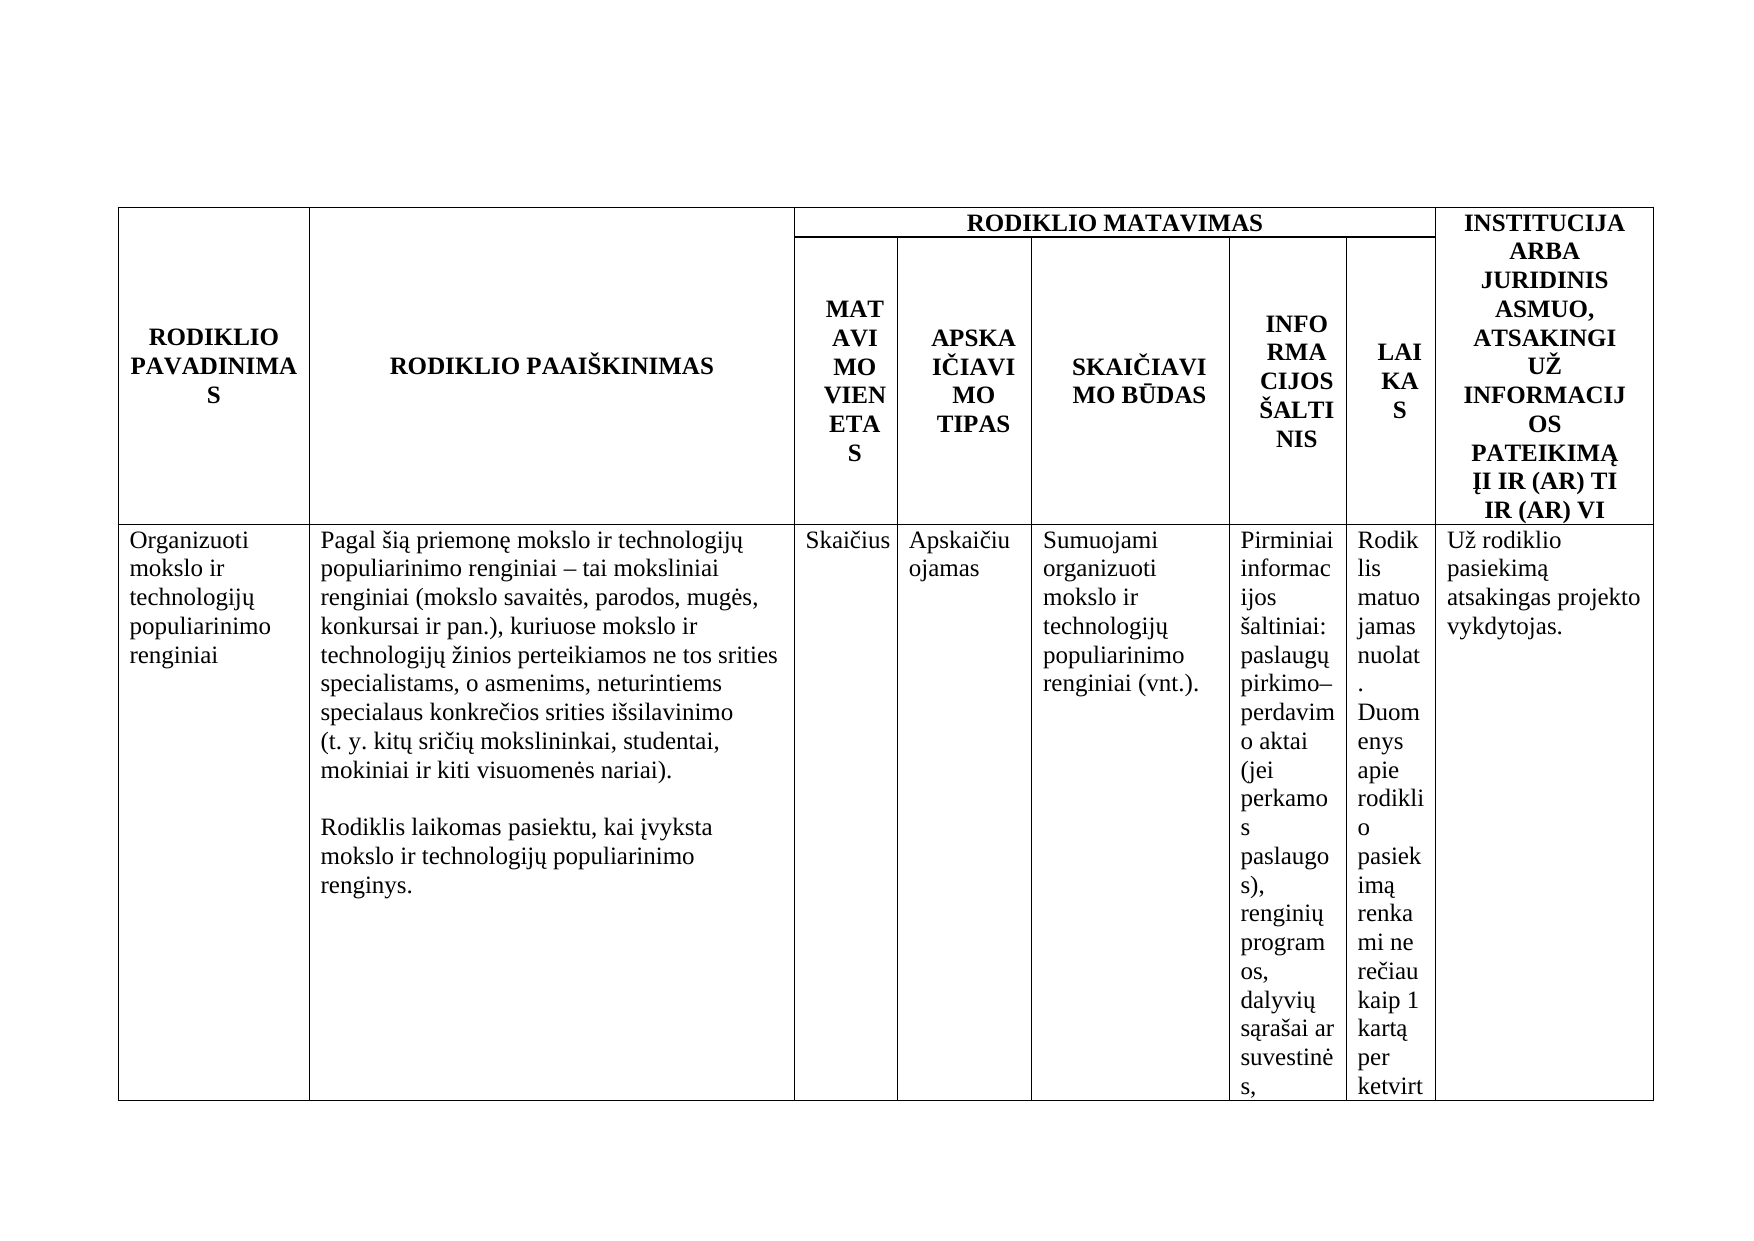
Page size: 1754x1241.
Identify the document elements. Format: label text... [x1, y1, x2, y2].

table_header RODIKLIO MATAVIMAS [795, 208, 1435, 236]
table_header RODIKLIO PAVADINIMAS [119, 208, 309, 524]
table_cell SKAIČIAVIMO BŪDAS [1032, 238, 1229, 524]
table_cell INFORMACIJOS ŠALTINIS [1230, 238, 1346, 524]
table_cell Už rodiklio pasiekimą atsakingas projekto vykdytojas. [1436, 525, 1653, 1100]
table_cell Organizuoti mokslo ir technologijų populiarinimo renginiai [119, 525, 309, 1100]
table_cell Rodiklis matuojamas nuolat. Duomenys apie rodiklio pasiekimą renkami ne rečiau kaip 1 kartą per ketvirt [1347, 525, 1435, 1100]
table_cell Sumuojami organizuoti mokslo ir technologijų populiarinimo renginiai (vnt.). [1032, 525, 1229, 1100]
table_header Institucija arba juridinis asmuo, atsakingi už informacijos pateikimą įI ir (ar) tI ir (ar) vI [1436, 208, 1653, 524]
table_cell APSKAIČIAVIMO TIPAS [898, 238, 1031, 524]
table_cell MATAVIMO VIENETAS [795, 238, 897, 524]
table_header RODIKLIO PAAIŠKINIMAS [310, 208, 794, 524]
table_cell Skaičius [795, 525, 897, 1100]
table_cell LAIKAS [1347, 238, 1435, 524]
table_cell Pagal šią priemonę mokslo ir technologijų populiarinimo renginiai – tai moksliniai renginiai (mokslo savaitės, parodos, mugės, konkursai ir pan.), kuriuose mokslo ir technologijų žinios perteikiamos ne tos srities specialistams, o asmenims, neturintiems specialaus konkrečios srities išsilavinimo (t. y. kitų sričių mokslininkai, studentai, mokiniai ir kiti visuomenės nariai). Rodiklis laikomas pasiektu, kai įvyksta mokslo ir technologijų populiarinimo renginys. [310, 525, 794, 1100]
table_cell Pirminiai informacijos šaltiniai: paslaugų pirkimo–perdavimo aktai (jei perkamos paslaugos), renginių programos, dalyvių sąrašai ar suvestinės, [1230, 525, 1346, 1100]
table_cell Apskaičiuojamas [898, 525, 1031, 1100]
